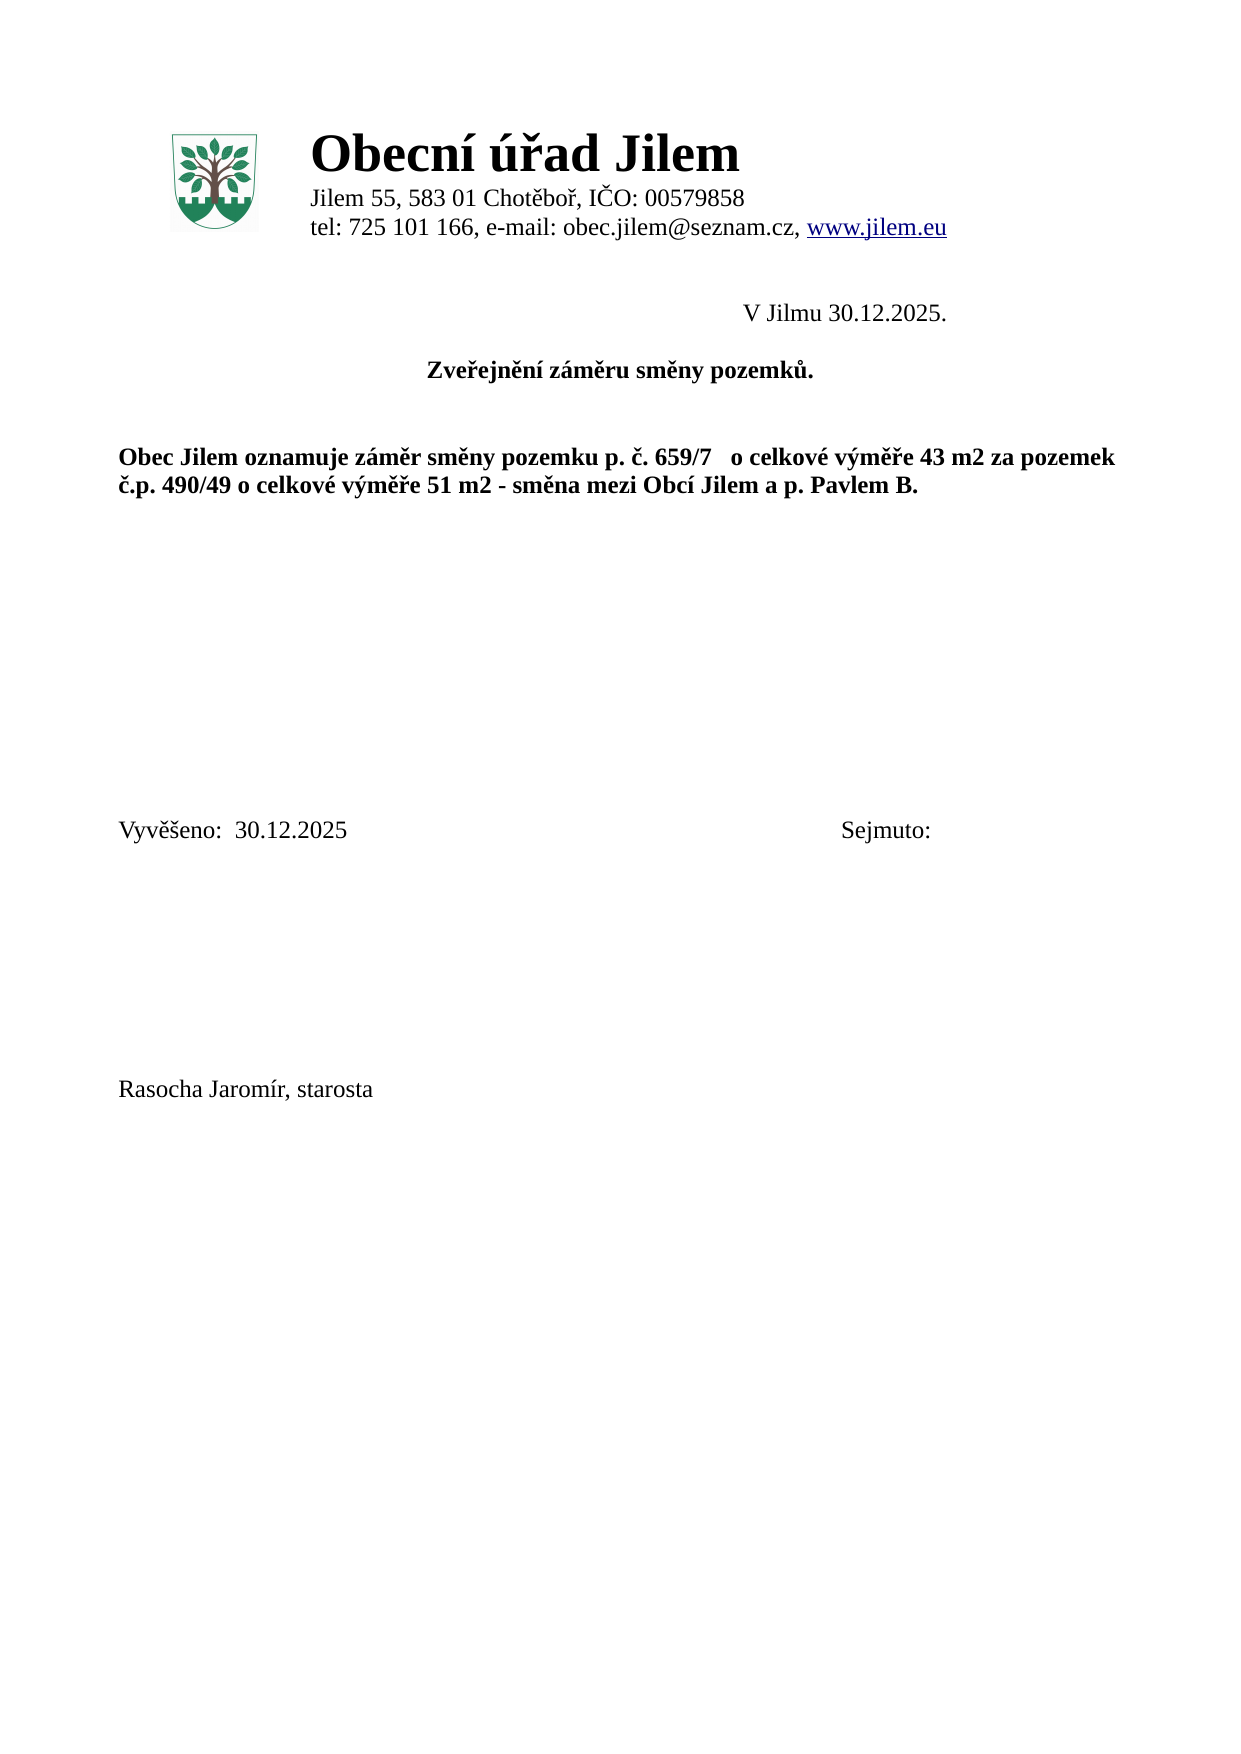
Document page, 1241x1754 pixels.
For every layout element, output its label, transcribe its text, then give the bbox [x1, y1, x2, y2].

text V Jilmu 30.12.2025. [118, 298, 1122, 327]
text Obec Jilem oznamuje záměr směny pozemku p. č. 659/7 o celkové výměře 43 m2 za pozemek č.p. 490/49 o celkové výměře 51 m2 - směna mezi Obcí Jilem a p. Pavlem B. [118, 442, 1122, 499]
text Jilem 55, 583 01 Chotěboř, IČO: 00579858 [259, 183, 1122, 212]
text tel: 725 101 166, e-mail: obec.jilem@seznam.cz, www.jilem.eu [118, 212, 1122, 240]
text [118, 183, 169, 212]
text Obecní úřad Jilem [118, 121, 1122, 183]
text Zveřejnění záměru směny pozemků. [118, 355, 1122, 384]
text Vyvěšeno: 30.12.2025 Sejmuto: [118, 815, 1122, 844]
text Rasocha Jaromír, starosta [118, 1074, 1122, 1103]
